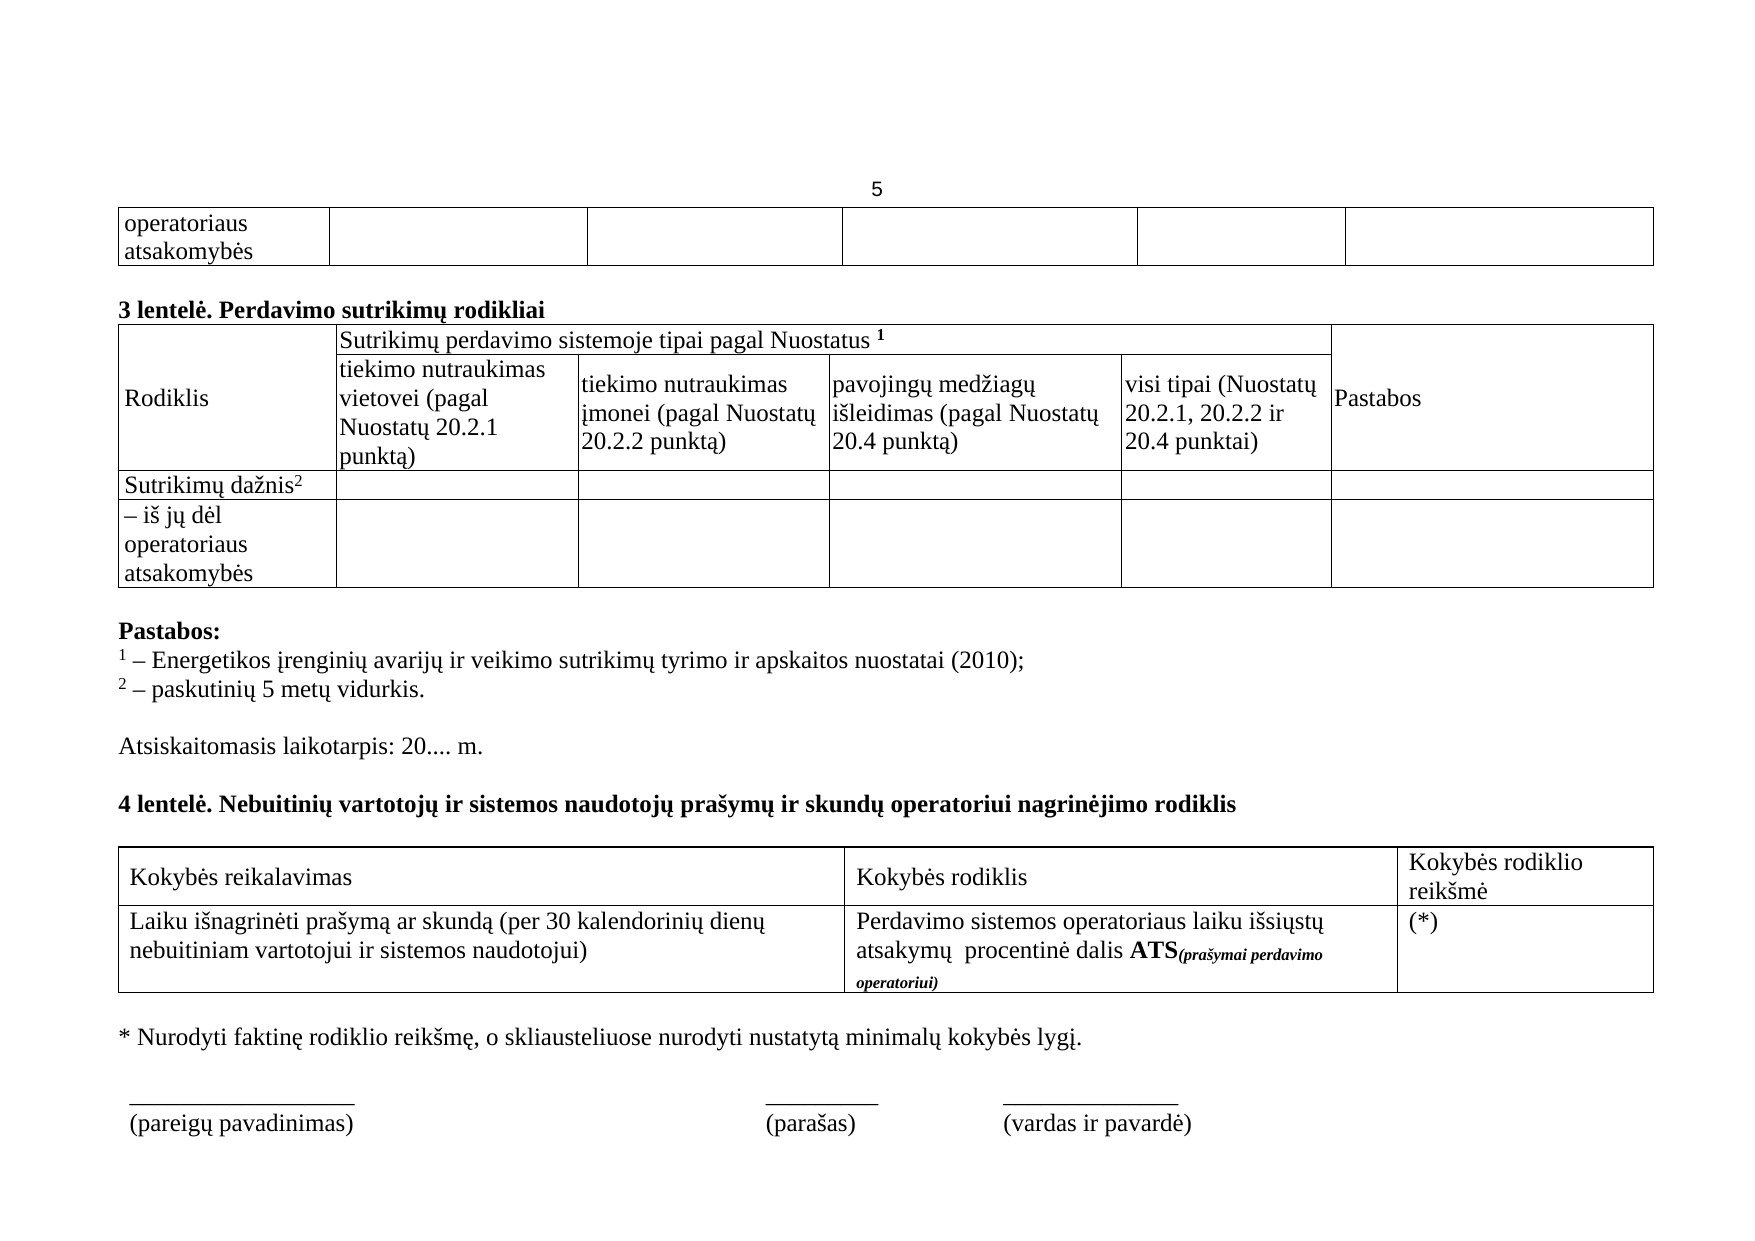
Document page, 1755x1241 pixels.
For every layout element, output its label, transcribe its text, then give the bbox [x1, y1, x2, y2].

table_cell tiekimo nutraukimas įmonei (pagal Nuostatų 20.2.2 punktą) [579, 355, 829, 469]
table_cell Perdavimo sistemos operatoriaus laiku išsiųstų atsakymų procentinė dalis ATS(prašymai perdavimo operatoriui) [845, 906, 1397, 992]
table_header Kokybės rodiklis [845, 848, 1397, 905]
table_cell [579, 471, 829, 499]
table_cell [1332, 500, 1653, 587]
table_cell – iš jų dėl operatoriaus atsakomybės [119, 500, 336, 587]
table_cell [830, 471, 1121, 499]
table_cell visi tipai (Nuostatų 20.2.1, 20.2.2 ir 20.4 punktai) [1122, 355, 1331, 469]
table_cell [1138, 208, 1345, 265]
table_cell Sutrikimų dažnis2 [119, 471, 336, 499]
table_header Pastabos [1332, 325, 1653, 469]
table_header Kokybės rodiklio reikšmė [1398, 848, 1653, 905]
table_cell [337, 500, 578, 587]
text Atsiskaitomasis laikotarpis: 20.... m. [118, 731, 1636, 760]
text 2 – paskutinių 5 metų vidurkis. [118, 674, 1636, 703]
table_header Kokybės reikalavimas [119, 848, 844, 905]
table_header __________________ (pareigų pavadinimas) [118, 1080, 754, 1137]
text 3 lentelė. Perdavimo sutrikimų rodikliai [118, 295, 1636, 324]
table_header Sutrikimų perdavimo sistemoje tipai pagal Nuostatus 1 [337, 325, 1331, 353]
table_cell tiekimo nutraukimas vietovei (pagal Nuostatų 20.2.1 punktą) [337, 355, 578, 469]
table_cell (*) [1398, 906, 1653, 992]
table_header ______________ (vardas ir pavardė) [992, 1080, 1654, 1137]
table_cell [1122, 471, 1331, 499]
table_cell [337, 471, 578, 499]
table_header _________ (parašas) [754, 1080, 992, 1137]
table_cell [1332, 471, 1653, 499]
table_cell [830, 500, 1121, 587]
table_cell [1346, 208, 1653, 265]
table_header Rodiklis [119, 325, 336, 469]
text 4 lentelė. Nebuitinių vartotojų ir sistemos naudotojų prašymų ir skundų operatoriui nagrinėjimo rodiklis [118, 789, 1636, 818]
table_cell [843, 208, 1137, 265]
table_cell pavojingų medžiagų išleidimas (pagal Nuostatų 20.4 punktą) [830, 355, 1121, 469]
table_cell [579, 500, 829, 587]
table_cell [1122, 500, 1331, 587]
table_cell [330, 208, 587, 265]
table_cell [588, 208, 842, 265]
table_cell operatoriaus atsakomybės [119, 208, 329, 265]
text 1 – Energetikos įrenginių avarijų ir veikimo sutrikimų tyrimo ir apskaitos nuostatai (2010); [118, 645, 1636, 674]
text * Nurodyti faktinę rodiklio reikšmę, o skliausteliuose nurodyti nustatytą minimalų kokybės lygį. [118, 1022, 1636, 1051]
table_cell Laiku išnagrinėti prašymą ar skundą (per 30 kalendorinių dienų nebuitiniam vartotojui ir sistemos naudotojui) [119, 906, 844, 992]
text Pastabos: [118, 616, 1636, 645]
